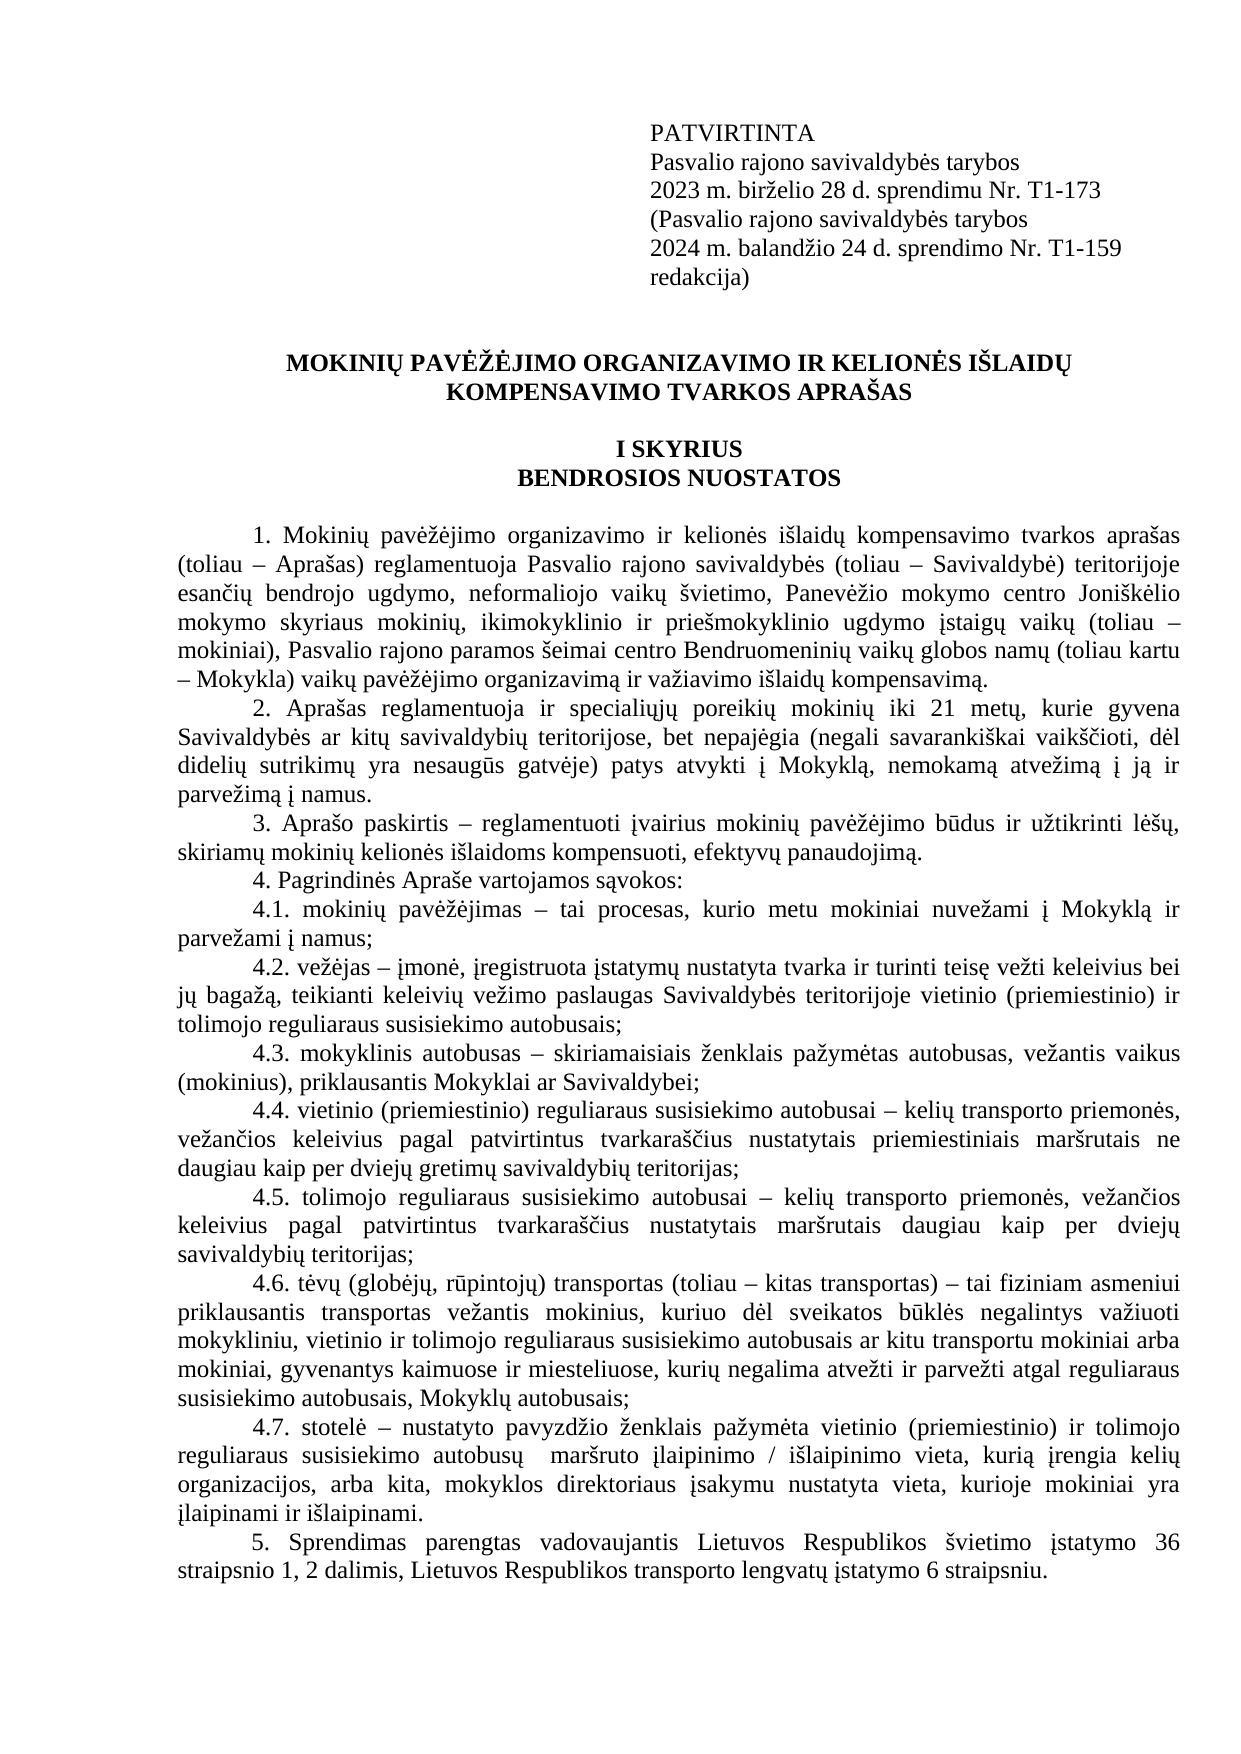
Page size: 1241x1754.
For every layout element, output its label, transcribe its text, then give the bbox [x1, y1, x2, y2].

text 3. Aprašo paskirtis – reglamentuoti įvairius mokinių pavėžėjimo būdus ir užtikrinti lėšų, skiriamų mokinių kelionės išlaidoms kompensuoti, efektyvų panaudojimą. [177, 808, 1181, 866]
text I SKYRIUS [177, 434, 1181, 463]
text 4.7. stotelė – nustatyto pavyzdžio ženklais pažymėta vietinio (priemiestinio) ir tolimojo reguliaraus susisiekimo autobusų maršruto įlaipinimo / išlaipinimo vieta, kurią įrengia kelių organizacijos, arba kita, mokyklos direktoriaus įsakymu nustatyta vieta, kurioje mokiniai yra įlaipinami ir išlaipinami. [177, 1412, 1181, 1527]
text 4. Pagrindinės Apraše vartojamos sąvokos: [177, 866, 1181, 894]
text 4.4. vietinio (priemiestinio) reguliaraus susisiekimo autobusai – kelių transporto priemonės, vežančios keleivius pagal patvirtintus tvarkaraščius nustatytais priemiestiniais maršrutais ne daugiau kaip per dviejų gretimų savivaldybių teritorijas; [177, 1096, 1181, 1182]
text redakcija) [650, 262, 1181, 291]
text MOKINIŲ PAVĖŽĖJIMO ORGANIZAVIMO IR KELIONĖS IŠLAIDŲ [177, 348, 1181, 377]
text Pasvalio rajono savivaldybės tarybos [650, 147, 1181, 176]
text 4.6. tėvų (globėjų, rūpintojų) transportas (toliau – kitas transportas) – tai fiziniam asmeniui priklausantis transportas vežantis mokinius, kuriuo dėl sveikatos būklės negalintys važiuoti mokykliniu, vietinio ir tolimojo reguliaraus susisiekimo autobusais ar kitu transportu mokiniai arba mokiniai, gyvenantys kaimuose ir miesteliuose, kurių negalima atvežti ir parvežti atgal reguliaraus susisiekimo autobusais, Mokyklų autobusais; [177, 1268, 1181, 1412]
text 4.2. vežėjas – įmonė, įregistruota įstatymų nustatyta tvarka ir turinti teisę vežti keleivius bei jų bagažą, teikianti keleivių vežimo paslaugas Savivaldybės teritorijoje vietinio (priemiestinio) ir tolimojo reguliaraus susisiekimo autobusais; [177, 952, 1181, 1038]
text KOMPENSAVIMO TVARKOS APRAŠAS [177, 377, 1181, 406]
text 1. Mokinių pavėžėjimo organizavimo ir kelionės išlaidų kompensavimo tvarkos aprašas (toliau – Aprašas) reglamentuoja Pasvalio rajono savivaldybės (toliau – Savivaldybė) teritorijoje esančių bendrojo ugdymo, neformaliojo vaikų švietimo, Panevėžio mokymo centro Joniškėlio mokymo skyriaus mokinių, ikimokyklinio ir priešmokyklinio ugdymo įstaigų vaikų (toliau – mokiniai), Pasvalio rajono paramos šeimai centro Bendruomeninių vaikų globos namų (toliau kartu – Mokykla) vaikų pavėžėjimo organizavimą ir važiavimo išlaidų kompensavimą. [177, 521, 1181, 693]
text 5. Sprendimas parengtas vadovaujantis Lietuvos Respublikos švietimo įstatymo 36 straipsnio 1, 2 dalimis, Lietuvos Respublikos transporto lengvatų įstatymo 6 straipsniu. [177, 1527, 1181, 1584]
text 2. Aprašas reglamentuoja ir specialiųjų poreikių mokinių iki 21 metų, kurie gyvena Savivaldybės ar kitų savivaldybių teritorijose, bet nepajėgia (negali savarankiškai vaikščioti, dėl didelių sutrikimų yra nesaugūs gatvėje) patys atvykti į Mokyklą, nemokamą atvežimą į ją ir parvežimą į namus. [177, 693, 1181, 808]
text 4.1. mokinių pavėžėjimas – tai procesas, kurio metu mokiniai nuvežami į Mokyklą ir parvežami į namus; [177, 894, 1181, 952]
text (Pasvalio rajono savivaldybės tarybos [650, 204, 1181, 233]
text 2023 m. birželio 28 d. sprendimu Nr. T1-173 [650, 176, 1181, 204]
text BENDROSIOS NUOSTATOS [177, 463, 1181, 492]
text 4.5. tolimojo reguliaraus susisiekimo autobusai – kelių transporto priemonės, vežančios keleivius pagal patvirtintus tvarkaraščius nustatytais maršrutais daugiau kaip per dviejų savivaldybių teritorijas; [177, 1182, 1181, 1268]
text 4.3. mokyklinis autobusas – skiriamaisiais ženklais pažymėtas autobusas, vežantis vaikus (mokinius), priklausantis Mokyklai ar Savivaldybei; [177, 1038, 1181, 1096]
text PATVIRTINTA [650, 118, 1181, 147]
text 2024 m. balandžio 24 d. sprendimo Nr. T1-159 [650, 233, 1181, 262]
